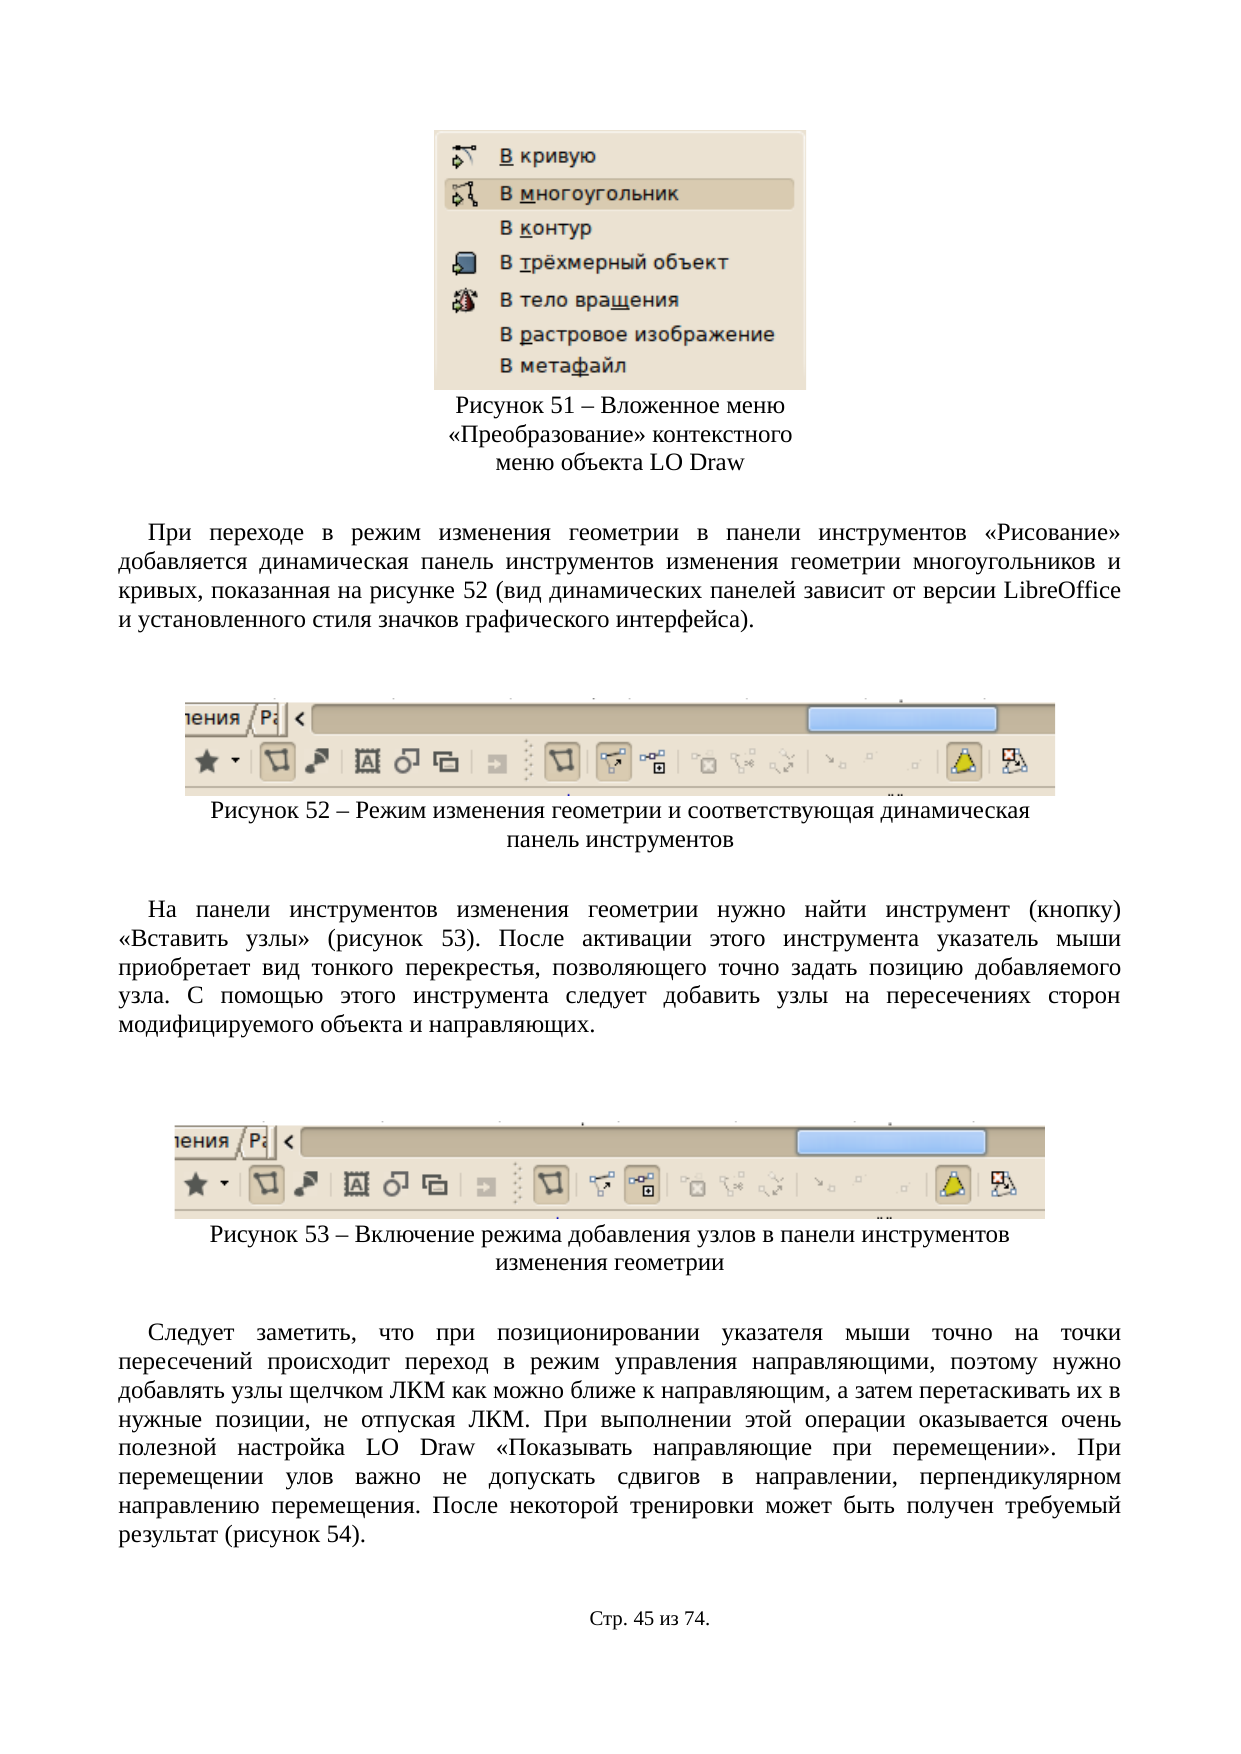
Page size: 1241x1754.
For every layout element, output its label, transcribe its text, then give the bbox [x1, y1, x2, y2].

picture [185, 698, 1056, 796]
picture [174, 1121, 1045, 1219]
text На панели инструментов изменения геометрии нужно найти инструмент (кнопку) «Вставить узлы» (рисунок 53). После активации этого инструмента указатель мыши приобретает вид тонкого перекрестья, позволяющего точно задать позицию добавляемого узла. С помощью этого инструмента следует добавить узлы на пересечениях сторон модифицируемого объекта и направляющих. [118, 894, 1122, 1038]
picture [434, 130, 807, 390]
text При переходе в режим изменения геометрии в панели инструментов «Рисование» добавляется динамическая панель инструментов изменения геометрии многоугольников и кривых, показанная на рисунке 52 (вид динамических панелей зависит от версии LibreOffice и установленного стиля значков графического интерфейса). [118, 517, 1122, 632]
text Рисунок 51 – Вложенное меню «Преобразование» контекстного меню объекта LO Draw [434, 390, 806, 476]
text Рисунок 52 – Режим изменения геометрии и соответствующая динамическая панель инструментов [185, 796, 1055, 853]
text Рисунок 53 – Включение режима добавления узлов в панели инструментов изменения геометрии [174, 1219, 1045, 1276]
text Следует заметить, что при позиционировании указателя мыши точно на точки пересечений происходит переход в режим управления направляющими, поэтому нужно добавлять узлы щелчком ЛКМ как можно ближе к направляющим, а затем перетаскивать их в нужные позиции, не отпуская ЛКМ. При выполнении этой операции оказывается очень полезной настройка LO Draw «Показывать направляющие при перемещении». При перемещении улов важно не допускать сдвигов в направлении, перпендикулярном направлению перемещения. После некоторой тренировки может быть получен требуемый результат (рисунок 54). [118, 1317, 1122, 1547]
